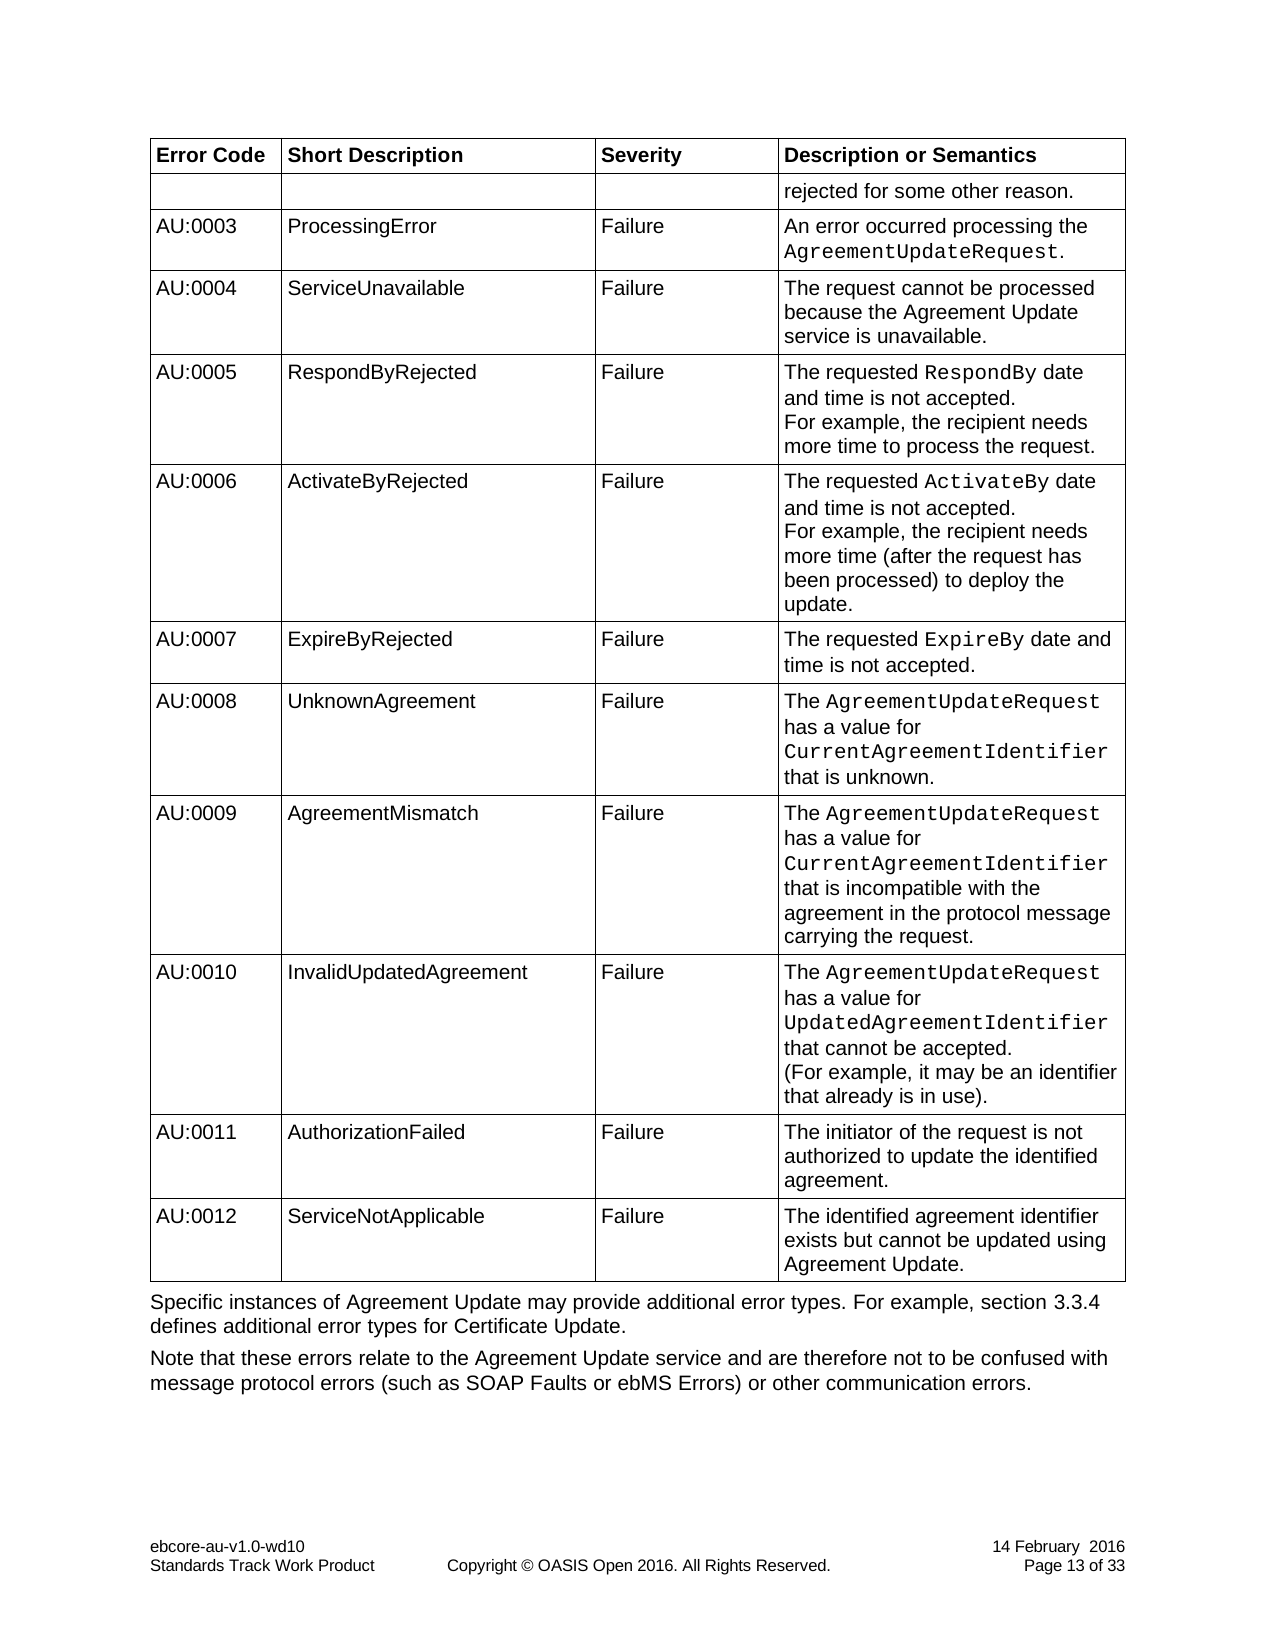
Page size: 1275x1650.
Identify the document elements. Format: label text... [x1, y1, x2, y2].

table_cell The request cannot be processed because the Agreement Update service is unavailable. [779, 271, 1125, 354]
table_cell The requested ActivateBy date and time is not accepted. For example, the recipient needs more time (after the request has been processed) to deploy the update. [779, 465, 1125, 621]
table_cell AU:0003 [151, 210, 281, 270]
table_cell UnknownAgreement [282, 684, 595, 794]
table_cell The requested ExpireBy date and time is not accepted. [779, 622, 1125, 683]
table_cell AU:0009 [151, 796, 281, 954]
table_header Severity [596, 139, 778, 173]
table_cell The AgreementUpdateRequest has a value for CurrentAgreementIdentifier that is incompatible with the agreement in the protocol message carrying the request. [779, 796, 1125, 954]
table_cell The initiator of the request is not authorized to update the identified agreement. [779, 1115, 1125, 1198]
table_cell Failure [596, 271, 778, 354]
table_cell ServiceNotApplicable [282, 1199, 595, 1281]
table_cell ProcessingError [282, 210, 595, 270]
table_cell ServiceUnavailable [282, 271, 595, 354]
table_cell Failure [596, 955, 778, 1114]
table_header Short Description [282, 139, 595, 173]
table_cell The requested RespondBy date and time is not accepted. For example, the recipient needs more time to process the request. [779, 355, 1125, 464]
table_header Error Code [151, 139, 281, 173]
table_cell Failure [596, 684, 778, 794]
table_cell AU:0006 [151, 465, 281, 621]
table_cell InvalidUpdatedAgreement [282, 955, 595, 1114]
table_cell [151, 174, 281, 209]
table_cell AU:0004 [151, 271, 281, 354]
table_cell AU:0005 [151, 355, 281, 464]
table_cell Failure [596, 210, 778, 270]
table_cell The AgreementUpdateRequest has a value for CurrentAgreementIdentifier that is unknown. [779, 684, 1125, 794]
table_header Description or Semantics [779, 139, 1125, 173]
table_cell AgreementMismatch [282, 796, 595, 954]
table_cell Failure [596, 1199, 778, 1281]
table_cell Failure [596, 796, 778, 954]
table_cell Failure [596, 465, 778, 621]
table_cell [282, 174, 595, 209]
table_cell The identified agreement identifier exists but cannot be updated using Agreement Update. [779, 1199, 1125, 1281]
table_cell AU:0007 [151, 622, 281, 683]
table_cell [596, 174, 778, 209]
table_cell An error occurred processing the AgreementUpdateRequest. [779, 210, 1125, 270]
text Specific instances of Agreement Update may provide additional error types. For example, section 3.3.4 defines additional error types for Certificate Update. [150, 1290, 1125, 1338]
table_cell The AgreementUpdateRequest has a value for UpdatedAgreementIdentifier that cannot be accepted. (For example, it may be an identifier that already is in use). [779, 955, 1125, 1114]
table_cell AU:0010 [151, 955, 281, 1114]
table_cell rejected for some other reason. [779, 174, 1125, 209]
table_cell RespondByRejected [282, 355, 595, 464]
table_cell Failure [596, 1115, 778, 1198]
text Note that these errors relate to the Agreement Update service and are therefore not to be confused with message protocol errors (such as SOAP Faults or ebMS Errors) or other communication errors. [150, 1346, 1125, 1394]
table_cell ActivateByRejected [282, 465, 595, 621]
table_cell Failure [596, 355, 778, 464]
table_cell Failure [596, 622, 778, 683]
table_cell AuthorizationFailed [282, 1115, 595, 1198]
table_cell AU:0008 [151, 684, 281, 794]
table_cell ExpireByRejected [282, 622, 595, 683]
table_cell AU:0011 [151, 1115, 281, 1198]
table_cell AU:0012 [151, 1199, 281, 1281]
